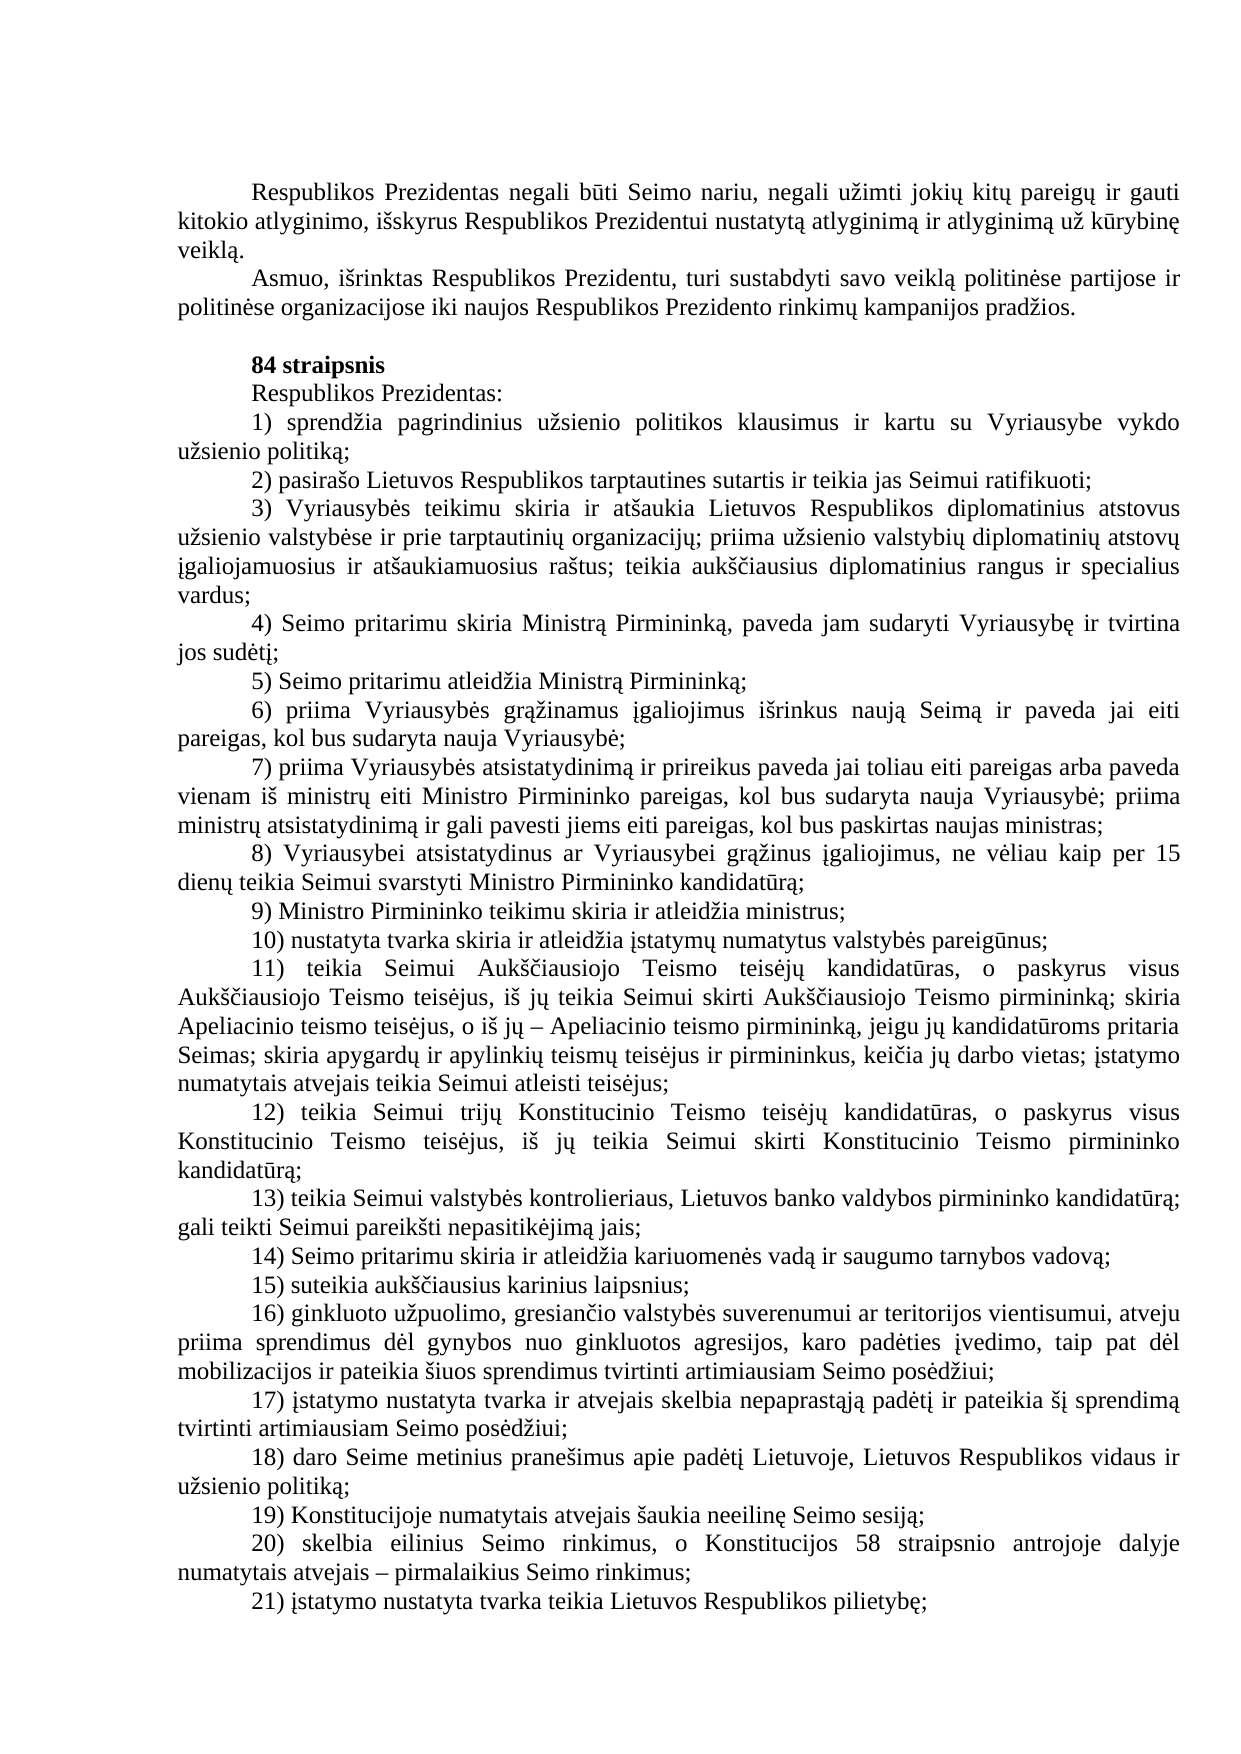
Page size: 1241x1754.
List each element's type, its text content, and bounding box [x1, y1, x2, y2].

text 7) priima Vyriausybės atsistatydinimą ir prireikus paveda jai toliau eiti pareigas arba paveda vienam iš ministrų eiti Ministro Pirmininko pareigas, kol bus sudaryta nauja Vyriausybė; priima ministrų atsistatydinimą ir gali pavesti jiems eiti pareigas, kol bus paskirtas naujas ministras; [177, 752, 1181, 838]
text 6) priima Vyriausybės grąžinamus įgaliojimus išrinkus naują Seimą ir paveda jai eiti pareigas, kol bus sudaryta nauja Vyriausybė; [177, 695, 1181, 752]
text 84 straipsnis [177, 350, 1181, 378]
text 5) Seimo pritarimu atleidžia Ministrą Pirmininką; [177, 666, 1181, 695]
text 20) skelbia eilinius Seimo rinkimus, o Konstitucijos 58 straipsnio antrojoje dalyje numatytais atvejais – pirmalaikius Seimo rinkimus; [177, 1528, 1181, 1586]
text 14) Seimo pritarimu skiria ir atleidžia kariuomenės vadą ir saugumo tarnybos vadovą; [177, 1241, 1181, 1270]
text 16) ginkluoto užpuolimo, gresiančio valstybės suverenumui ar teritorijos vientisumui, atveju priima sprendimus dėl gynybos nuo ginkluotos agresijos, karo padėties įvedimo, taip pat dėl mobilizacijos ir pateikia šiuos sprendimus tvirtinti artimiausiam Seimo posėdžiui; [177, 1298, 1181, 1385]
text Respublikos Prezidentas: [177, 378, 1181, 407]
text 17) įstatymo nustatyta tvarka ir atvejais skelbia nepaprastąją padėtį ir pateikia šį sprendimą tvirtinti artimiausiam Seimo posėdžiui; [177, 1385, 1181, 1442]
text 19) Konstitucijoje numatytais atvejais šaukia neeilinę Seimo sesiją; [177, 1500, 1181, 1528]
text 3) Vyriausybės teikimu skiria ir atšaukia Lietuvos Respublikos diplomatinius atstovus užsienio valstybėse ir prie tarptautinių organizacijų; priima užsienio valstybių diplomatinių atstovų įgaliojamuosius ir atšaukiamuosius raštus; teikia aukščiausius diplomatinius rangus ir specialius vardus; [177, 493, 1181, 608]
text 13) teikia Seimui valstybės kontrolieriaus, Lietuvos banko valdybos pirmininko kandidatūrą; gali teikti Seimui pareikšti nepasitikėjimą jais; [177, 1183, 1181, 1241]
text 12) teikia Seimui trijų Konstitucinio Teismo teisėjų kandidatūras, o paskyrus visus Konstitucinio Teismo teisėjus, iš jų teikia Seimui skirti Konstitucinio Teismo pirmininko kandidatūrą; [177, 1097, 1181, 1183]
text 8) Vyriausybei atsistatydinus ar Vyriausybei grąžinus įgaliojimus, ne vėliau kaip per 15 dienų teikia Seimui svarstyti Ministro Pirmininko kandidatūrą; [177, 838, 1181, 896]
text 10) nustatyta tvarka skiria ir atleidžia įstatymų numatytus valstybės pareigūnus; [177, 925, 1181, 953]
text 1) sprendžia pagrindinius užsienio politikos klausimus ir kartu su Vyriausybe vykdo užsienio politiką; [177, 407, 1181, 465]
text 11) teikia Seimui Aukščiausiojo Teismo teisėjų kandidatūras, o paskyrus visus Aukščiausiojo Teismo teisėjus, iš jų teikia Seimui skirti Aukščiausiojo Teismo pirmininką; skiria Apeliacinio teismo teisėjus, o iš jų – Apeliacinio teismo pirmininką, jeigu jų kandidatūroms pritaria Seimas; skiria apygardų ir apylinkių teismų teisėjus ir pirmininkus, keičia jų darbo vietas; įstatymo numatytais atvejais teikia Seimui atleisti teisėjus; [177, 953, 1181, 1097]
text 15) suteikia aukščiausius karinius laipsnius; [177, 1270, 1181, 1298]
text Asmuo, išrinktas Respublikos Prezidentu, turi sustabdyti savo veiklą politinėse partijose ir politinėse organizacijose iki naujos Respublikos Prezidento rinkimų kampanijos pradžios. [177, 263, 1181, 321]
text 2) pasirašo Lietuvos Respublikos tarptautines sutartis ir teikia jas Seimui ratifikuoti; [177, 465, 1181, 493]
text 9) Ministro Pirmininko teikimu skiria ir atleidžia ministrus; [177, 896, 1181, 925]
text Respublikos Prezidentas negali būti Seimo nariu, negali užimti jokių kitų pareigų ir gauti kitokio atlyginimo, išskyrus Respublikos Prezidentui nustatytą atlyginimą ir atlyginimą už kūrybinę veiklą. [177, 177, 1181, 263]
text 18) daro Seime metinius pranešimus apie padėtį Lietuvoje, Lietuvos Respublikos vidaus ir užsienio politiką; [177, 1442, 1181, 1500]
text 21) įstatymo nustatyta tvarka teikia Lietuvos Respublikos pilietybę; [177, 1586, 1181, 1615]
text 4) Seimo pritarimu skiria Ministrą Pirmininką, paveda jam sudaryti Vyriausybę ir tvirtina jos sudėtį; [177, 608, 1181, 666]
